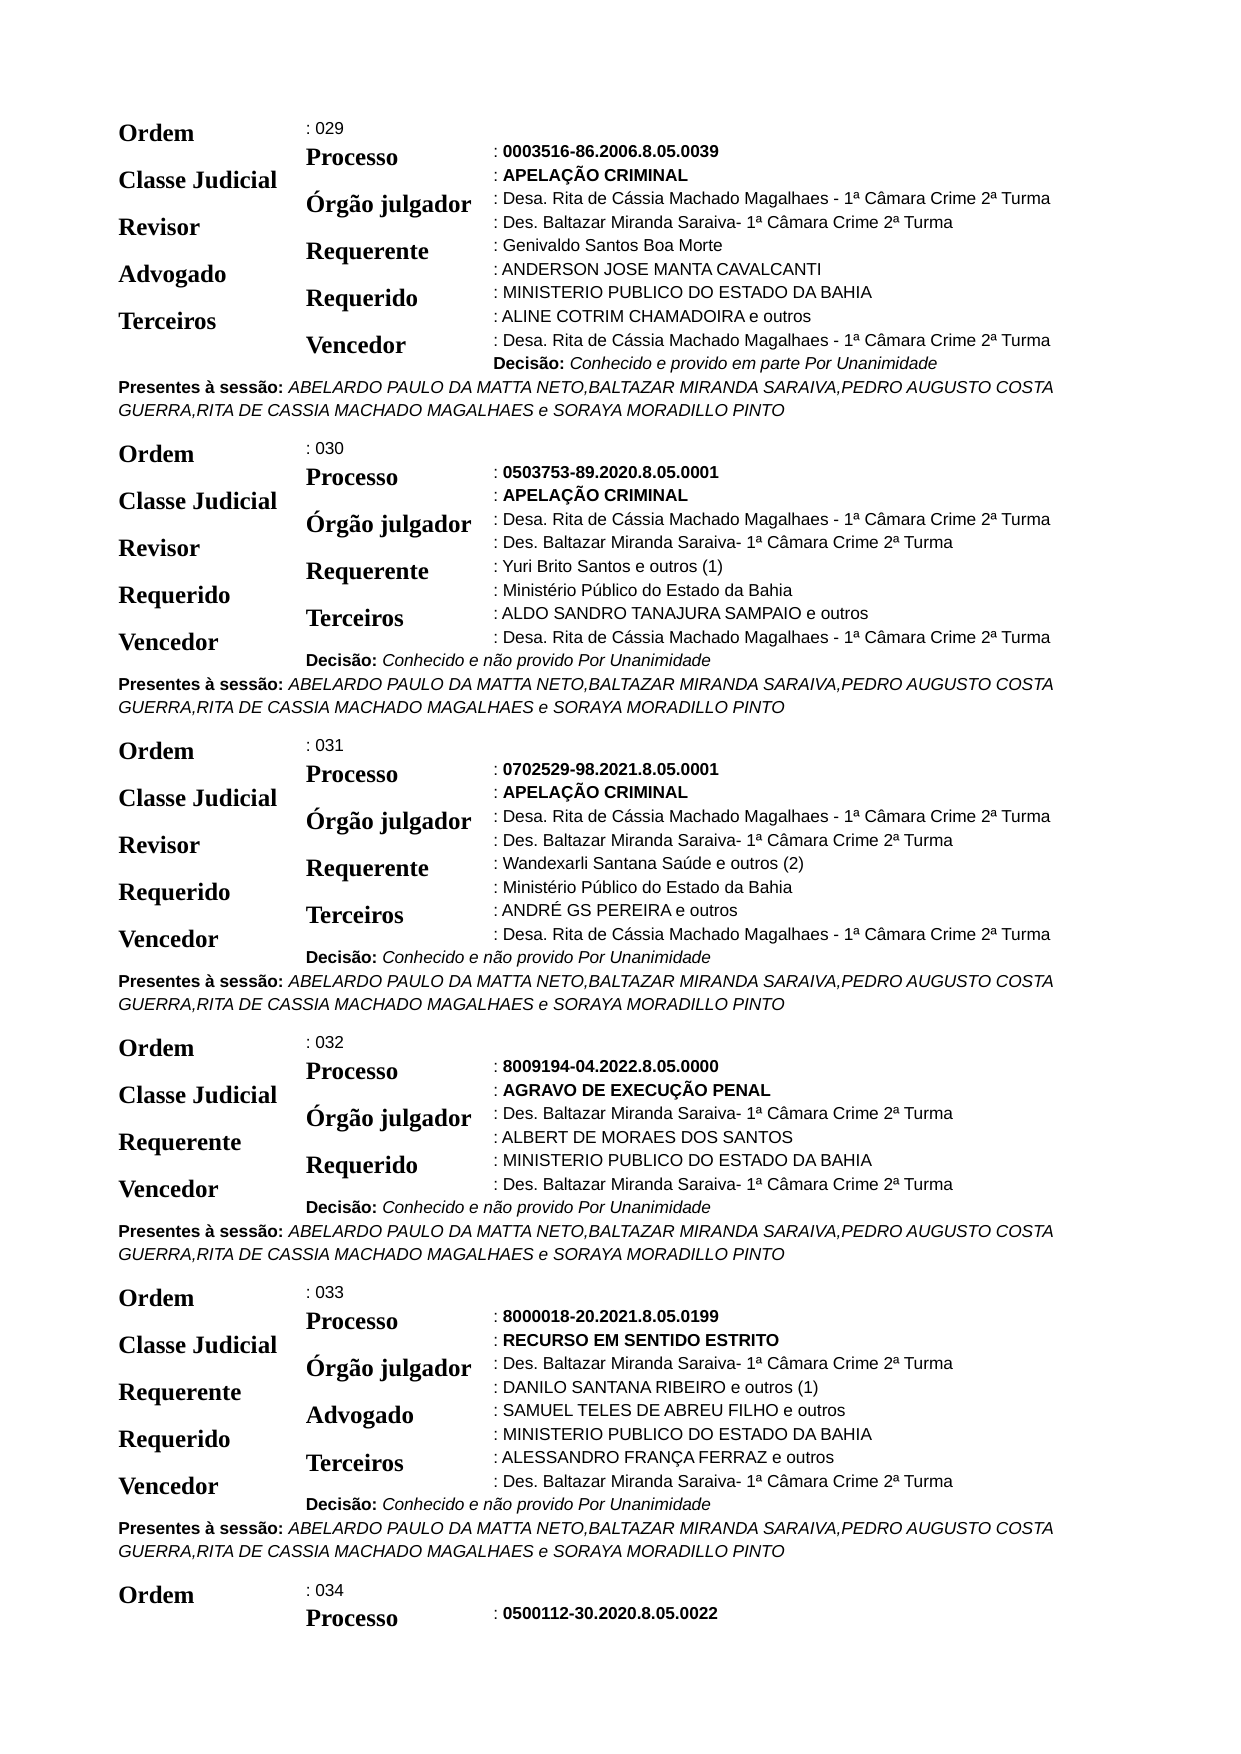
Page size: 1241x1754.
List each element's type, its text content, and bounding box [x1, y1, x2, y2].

text [118, 1158, 306, 1170]
text : 031 [306, 736, 1122, 756]
text : RECURSO EM SENTIDO ESTRITO [306, 1330, 1122, 1350]
text [118, 767, 306, 779]
text : APELAÇÃO CRIMINAL [306, 165, 1122, 185]
text Órgão julgador [306, 806, 493, 835]
text Terceiros [306, 1448, 493, 1476]
text : ALESSANDRO FRANÇA FERRAZ e outros [493, 1448, 1122, 1467]
text Vencedor [118, 1471, 306, 1500]
text [118, 564, 306, 576]
text Revisor [118, 533, 306, 562]
text [118, 196, 306, 208]
text Órgão julgador [306, 1353, 493, 1382]
text : Des. Baltazar Miranda Saraiva- 1ª Câmara Crime 2ª Turma [306, 830, 1122, 850]
text : ANDRÉ GS PEREIRA e outros [493, 901, 1122, 920]
text [118, 1455, 306, 1467]
text : Des. Baltazar Miranda Saraiva- 1ª Câmara Crime 2ª Turma [493, 1353, 1122, 1373]
text : Desa. Rita de Cássia Machado Magalhaes - 1ª Câmara Crime 2ª Turma [493, 189, 1122, 208]
text : Des. Baltazar Miranda Saraiva- 1ª Câmara Crime 2ª Turma [306, 212, 1122, 232]
text Classe Judicial [118, 165, 306, 194]
text Requerido [118, 877, 306, 906]
text : 0500112-30.2020.8.05.0022 [493, 1603, 1122, 1623]
text : 8000018-20.2021.8.05.0199 [493, 1306, 1122, 1326]
text Ordem [118, 118, 306, 147]
text Requerido [118, 580, 306, 609]
text [118, 611, 306, 623]
text : Desa. Rita de Cássia Machado Magalhaes - 1ª Câmara Crime 2ª Turma [493, 806, 1122, 826]
text Órgão julgador [306, 1103, 493, 1132]
text Classe Judicial [118, 783, 306, 812]
text Revisor [118, 830, 306, 859]
text : APELAÇÃO CRIMINAL [306, 783, 1122, 803]
text [118, 1361, 306, 1373]
text Ordem [118, 1033, 306, 1062]
text : MINISTERIO PUBLICO DO ESTADO DA BAHIA [493, 283, 1122, 303]
text Classe Judicial [118, 1080, 306, 1109]
text Requerente [118, 1127, 306, 1156]
text Requerente [118, 1377, 306, 1406]
text : ANDERSON JOSE MANTA CAVALCANTI [306, 259, 1122, 279]
text : Desa. Rita de Cássia Machado Magalhaes - 1ª Câmara Crime 2ª Turma [306, 627, 1122, 647]
text : MINISTERIO PUBLICO DO ESTADO DA BAHIA [493, 1151, 1122, 1170]
text : Desa. Rita de Cássia Machado Magalhaes - 1ª Câmara Crime 2ª Turma [493, 509, 1122, 529]
text : Des. Baltazar Miranda Saraiva- 1ª Câmara Crime 2ª Turma [306, 1174, 1122, 1194]
text : Des. Baltazar Miranda Saraiva- 1ª Câmara Crime 2ª Turma [306, 533, 1122, 553]
text Classe Judicial [118, 1330, 306, 1359]
text Requerido [306, 283, 493, 312]
text [118, 470, 306, 482]
text [118, 1111, 306, 1123]
text [118, 243, 306, 256]
text : Desa. Rita de Cássia Machado Magalhaes - 1ª Câmara Crime 2ª Turma [493, 330, 1122, 350]
text Terceiros [306, 603, 493, 632]
text : ALDO SANDRO TANAJURA SAMPAIO e outros [493, 603, 1122, 623]
text [118, 149, 306, 161]
text Ordem [118, 439, 306, 467]
text : Desa. Rita de Cássia Machado Magalhaes - 1ª Câmara Crime 2ª Turma [306, 924, 1122, 944]
text Classe Judicial [118, 486, 306, 514]
text : Wandexarli Santana Saúde e outros (2) [493, 853, 1122, 873]
text : 033 [306, 1283, 1122, 1303]
text Processo [306, 759, 493, 788]
text Vencedor [118, 627, 306, 656]
text Ordem [118, 736, 306, 764]
text Requerente [306, 556, 493, 585]
text Revisor [118, 212, 306, 241]
text [118, 1064, 306, 1076]
text : 029 [306, 118, 1122, 138]
text [118, 908, 306, 920]
text : APELAÇÃO CRIMINAL [306, 486, 1122, 506]
text Órgão julgador [306, 509, 493, 538]
text Decisão: Conhecido e não provido Por Unanimidade [118, 1198, 1122, 1217]
text Presentes à sessão: ABELARDO PAULO DA MATTA NETO,BALTAZAR MIRANDA SARAIVA,PEDRO AUGUSTO COSTA GUERRA,RITA DE CASSIA MACHADO MAGALHAES e SORAYA MORADILLO PINTO [118, 1518, 1122, 1562]
text Advogado [118, 259, 306, 288]
text : Des. Baltazar Miranda Saraiva- 1ª Câmara Crime 2ª Turma [306, 1471, 1122, 1491]
text : Ministério Público do Estado da Bahia [306, 580, 1122, 600]
text Presentes à sessão: ABELARDO PAULO DA MATTA NETO,BALTAZAR MIRANDA SARAIVA,PEDRO AUGUSTO COSTA GUERRA,RITA DE CASSIA MACHADO MAGALHAES e SORAYA MORADILLO PINTO [118, 674, 1122, 717]
text : 030 [306, 439, 1122, 458]
text Processo [306, 462, 493, 491]
text : MINISTERIO PUBLICO DO ESTADO DA BAHIA [306, 1424, 1122, 1444]
text Terceiros [118, 306, 306, 335]
text Decisão: Conhecido e provido em parte Por Unanimidade [118, 353, 1122, 373]
text Decisão: Conhecido e não provido Por Unanimidade [118, 1495, 1122, 1514]
text : ALINE COTRIM CHAMADOIRA e outros [306, 306, 1122, 326]
text : 032 [306, 1033, 1122, 1053]
text Decisão: Conhecido e não provido Por Unanimidade [118, 651, 1122, 670]
text Processo [306, 1306, 493, 1335]
text [118, 1314, 306, 1326]
text [118, 1611, 306, 1623]
text Ordem [118, 1580, 306, 1609]
text Terceiros [306, 901, 493, 929]
text [118, 861, 306, 873]
text Requerente [306, 853, 493, 882]
text Vencedor [306, 330, 493, 359]
text Presentes à sessão: ABELARDO PAULO DA MATTA NETO,BALTAZAR MIRANDA SARAIVA,PEDRO AUGUSTO COSTA GUERRA,RITA DE CASSIA MACHADO MAGALHAES e SORAYA MORADILLO PINTO [118, 377, 1122, 420]
text Presentes à sessão: ABELARDO PAULO DA MATTA NETO,BALTAZAR MIRANDA SARAIVA,PEDRO AUGUSTO COSTA GUERRA,RITA DE CASSIA MACHADO MAGALHAES e SORAYA MORADILLO PINTO [118, 971, 1122, 1014]
text : Genivaldo Santos Boa Morte [493, 236, 1122, 256]
text Vencedor [118, 924, 306, 953]
text Decisão: Conhecido e não provido Por Unanimidade [118, 948, 1122, 967]
text [118, 517, 306, 529]
text : SAMUEL TELES DE ABREU FILHO e outros [493, 1401, 1122, 1420]
text Vencedor [118, 1174, 306, 1203]
text [118, 1408, 306, 1420]
text Requerido [118, 1424, 306, 1453]
text : 8009194-04.2022.8.05.0000 [493, 1056, 1122, 1076]
text Órgão julgador [306, 189, 493, 217]
text Requerido [306, 1151, 493, 1179]
text : Yuri Brito Santos e outros (1) [493, 556, 1122, 576]
text Presentes à sessão: ABELARDO PAULO DA MATTA NETO,BALTAZAR MIRANDA SARAIVA,PEDRO AUGUSTO COSTA GUERRA,RITA DE CASSIA MACHADO MAGALHAES e SORAYA MORADILLO PINTO [118, 1221, 1122, 1264]
text Requerente [306, 236, 493, 264]
text : 0702529-98.2021.8.05.0001 [493, 759, 1122, 779]
text Processo [306, 1056, 493, 1085]
text [118, 291, 306, 303]
text : DANILO SANTANA RIBEIRO e outros (1) [306, 1377, 1122, 1397]
text : 0003516-86.2006.8.05.0039 [493, 142, 1122, 161]
text : ALBERT DE MORAES DOS SANTOS [306, 1127, 1122, 1147]
text : AGRAVO DE EXECUÇÃO PENAL [306, 1080, 1122, 1100]
text : Ministério Público do Estado da Bahia [306, 877, 1122, 897]
text Processo [306, 1603, 493, 1632]
text Processo [306, 142, 493, 170]
text : 034 [306, 1580, 1122, 1600]
text Ordem [118, 1283, 306, 1312]
text : 0503753-89.2020.8.05.0001 [493, 462, 1122, 482]
text Advogado [306, 1401, 493, 1429]
text [118, 338, 306, 350]
text : Des. Baltazar Miranda Saraiva- 1ª Câmara Crime 2ª Turma [493, 1103, 1122, 1123]
text [118, 814, 306, 826]
